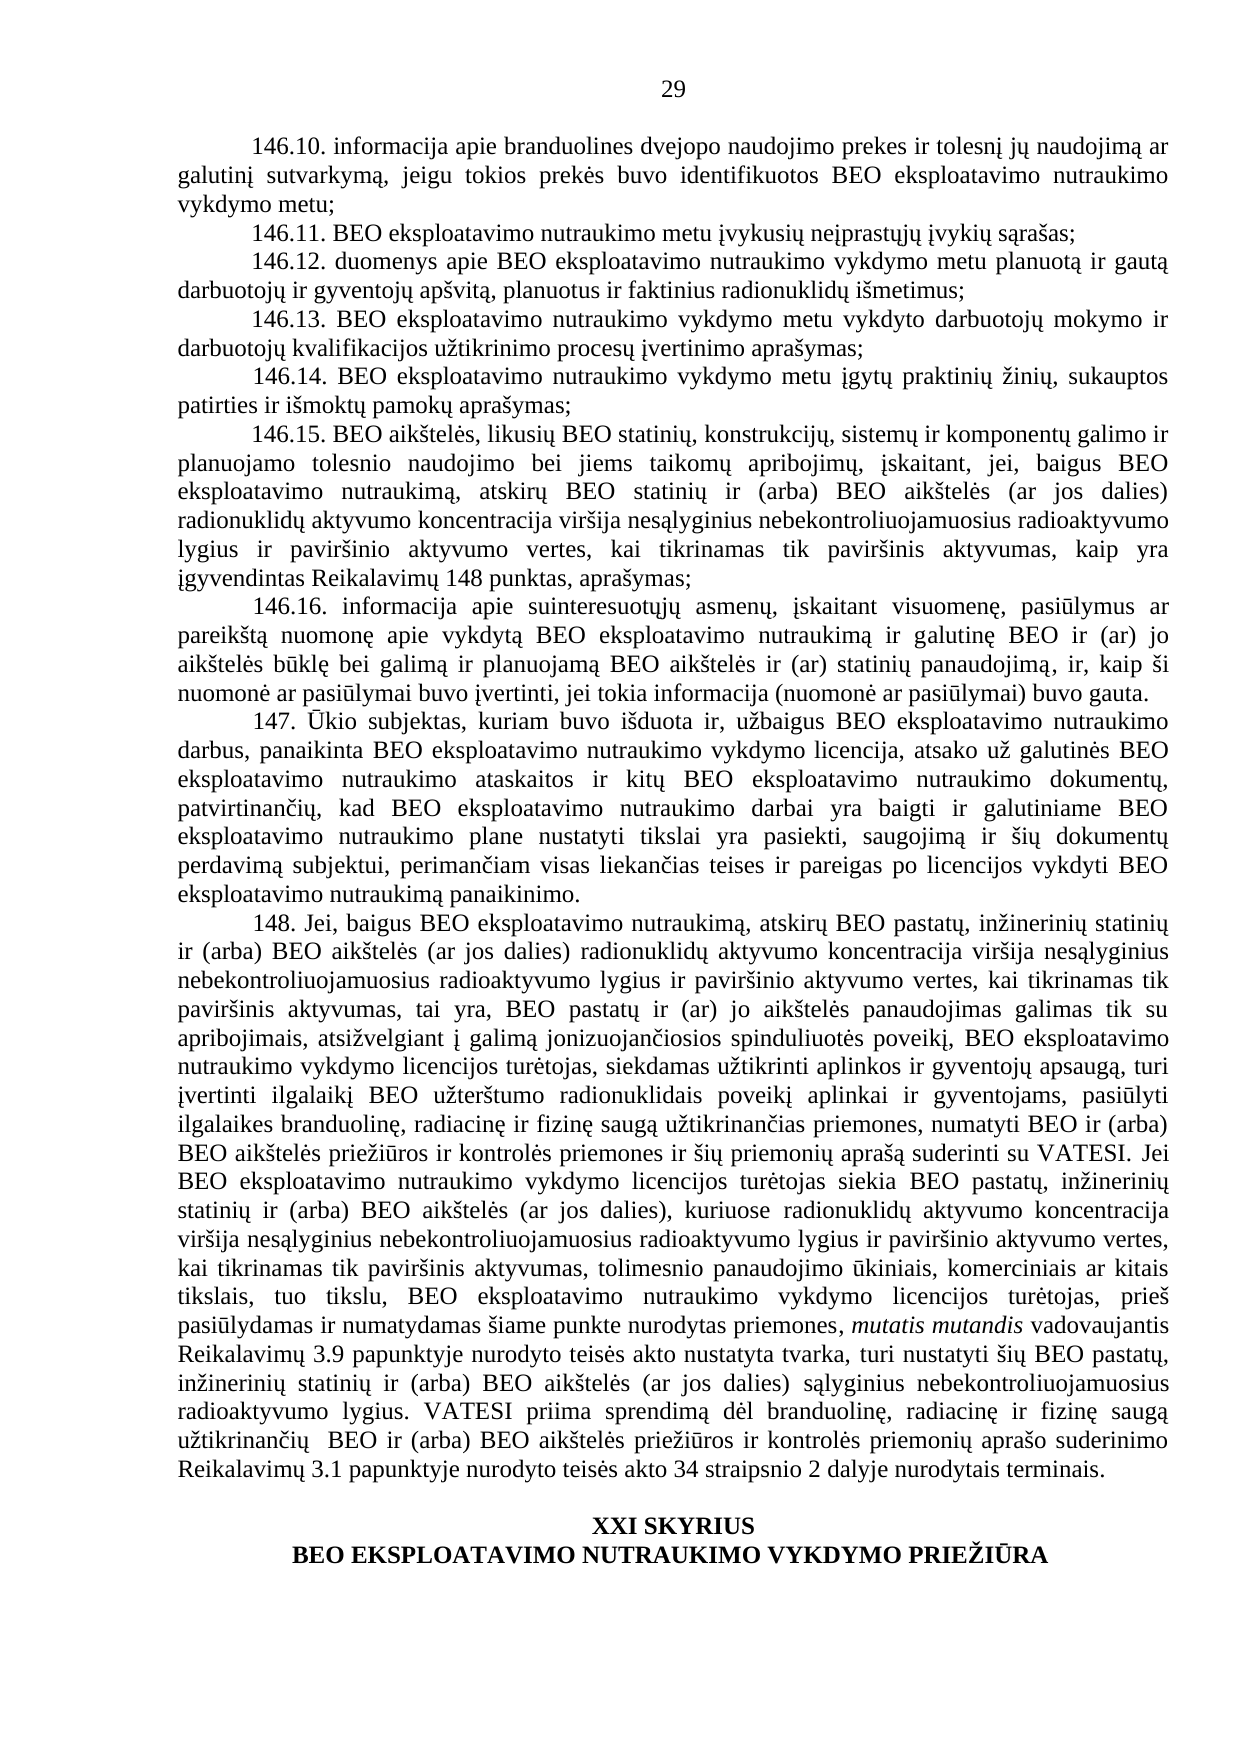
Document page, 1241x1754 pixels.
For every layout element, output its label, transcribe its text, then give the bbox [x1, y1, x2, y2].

text XXI SKYRIUS [177, 1511, 1169, 1540]
text 146.10. informacija apie branduolines dvejopo naudojimo prekes ir tolesnį jų naudojimą ar galutinį sutvarkymą, jeigu tokios prekės buvo identifikuotos BEO eksploatavimo nutraukimo vykdymo metu; [177, 131, 1169, 218]
text 146.11. BEO eksploatavimo nutraukimo metu įvykusių neįprastųjų įvykių sąrašas; [177, 218, 1169, 246]
text 146.15. BEO aikštelės, likusių BEO statinių, konstrukcijų, sistemų ir komponentų galimo ir planuojamo tolesnio naudojimo bei jiems taikomų apribojimų, įskaitant, jei, baigus BEO eksploatavimo nutraukimą, atskirų BEO statinių ir (arba) BEO aikštelės (ar jos dalies) radionuklidų aktyvumo koncentracija viršija nesąlyginius nebekontroliuojamuosius radioaktyvumo lygius ir paviršinio aktyvumo vertes, kai tikrinamas tik paviršinis aktyvumas, kaip yra įgyvendintas Reikalavimų 148 punktas, aprašymas; [177, 419, 1169, 591]
text 146.13. BEO eksploatavimo nutraukimo vykdymo metu vykdyto darbuotojų mokymo ir darbuotojų kvalifikacijos užtikrinimo procesų įvertinimo aprašymas; [177, 304, 1169, 361]
text 146.12. duomenys apie BEO eksploatavimo nutraukimo vykdymo metu planuotą ir gautą darbuotojų ir gyventojų apšvitą, planuotus ir faktinius radionuklidų išmetimus; [177, 246, 1169, 304]
text 146.14. BEO eksploatavimo nutraukimo vykdymo metu įgytų praktinių žinių, sukauptos patirties ir išmoktų pamokų aprašymas; [177, 361, 1169, 419]
text BEO EKSPLOATAVIMO NUTRAUKIMO VYKDYMO PRIEŽIŪRA [177, 1540, 1169, 1569]
text 146.16. informacija apie suinteresuotųjų asmenų, įskaitant visuomenę, pasiūlymus ar pareikštą nuomonę apie vykdytą BEO eksploatavimo nutraukimą ir galutinę BEO ir (ar) jo aikštelės būklę bei galimą ir planuojamą BEO aikštelės ir (ar) statinių panaudojimą, ir, kaip ši nuomonė ar pasiūlymai buvo įvertinti, jei tokia informacija (nuomonė ar pasiūlymai) buvo gauta. [177, 591, 1169, 706]
text 148. Jei, baigus BEO eksploatavimo nutraukimą, atskirų BEO pastatų, inžinerinių statinių ir (arba) BEO aikštelės (ar jos dalies) radionuklidų aktyvumo koncentracija viršija nesąlyginius nebekontroliuojamuosius radioaktyvumo lygius ir paviršinio aktyvumo vertes, kai tikrinamas tik paviršinis aktyvumas, tai yra, BEO pastatų ir (ar) jo aikštelės panaudojimas galimas tik su apribojimais, atsižvelgiant į galimą jonizuojančiosios spinduliuotės poveikį, BEO eksploatavimo nutraukimo vykdymo licencijos turėtojas, siekdamas užtikrinti aplinkos ir gyventojų apsaugą, turi įvertinti ilgalaikį BEO užterštumo radionuklidais poveikį aplinkai ir gyventojams, pasiūlyti ilgalaikes branduolinę, radiacinę ir fizinę saugą užtikrinančias priemones, numatyti BEO ir (arba) BEO aikštelės priežiūros ir kontrolės priemones ir šių priemonių aprašą suderinti su VATESI. Jei BEO eksploatavimo nutraukimo vykdymo licencijos turėtojas siekia BEO pastatų, inžinerinių statinių ir (arba) BEO aikštelės (ar jos dalies), kuriuose radionuklidų aktyvumo koncentracija viršija nesąlyginius nebekontroliuojamuosius radioaktyvumo lygius ir paviršinio aktyvumo vertes, kai tikrinamas tik paviršinis aktyvumas, tolimesnio panaudojimo ūkiniais, komerciniais ar kitais tikslais, tuo tikslu, BEO eksploatavimo nutraukimo vykdymo licencijos turėtojas, prieš pasiūlydamas ir numatydamas šiame punkte nurodytas priemones, mutatis mutandis vadovaujantis Reikalavimų 3.9 papunktyje nurodyto teisės akto nustatyta tvarka, turi nustatyti šių BEO pastatų, inžinerinių statinių ir (arba) BEO aikštelės (ar jos dalies) sąlyginius nebekontroliuojamuosius radioaktyvumo lygius. VATESI priima sprendimą dėl branduolinę, radiacinę ir fizinę saugą užtikrinančių BEO ir (arba) BEO aikštelės priežiūros ir kontrolės priemonių aprašo suderinimo Reikalavimų 3.1 papunktyje nurodyto teisės akto 34 straipsnio 2 dalyje nurodytais terminais. [177, 908, 1169, 1483]
text 147. Ūkio subjektas, kuriam buvo išduota ir, užbaigus BEO eksploatavimo nutraukimo darbus, panaikinta BEO eksploatavimo nutraukimo vykdymo licencija, atsako už galutinės BEO eksploatavimo nutraukimo ataskaitos ir kitų BEO eksploatavimo nutraukimo dokumentų, patvirtinančių, kad BEO eksploatavimo nutraukimo darbai yra baigti ir galutiniame BEO eksploatavimo nutraukimo plane nustatyti tikslai yra pasiekti, saugojimą ir šių dokumentų perdavimą subjektui, perimančiam visas liekančias teises ir pareigas po licencijos vykdyti BEO eksploatavimo nutraukimą panaikinimo. [177, 706, 1169, 908]
